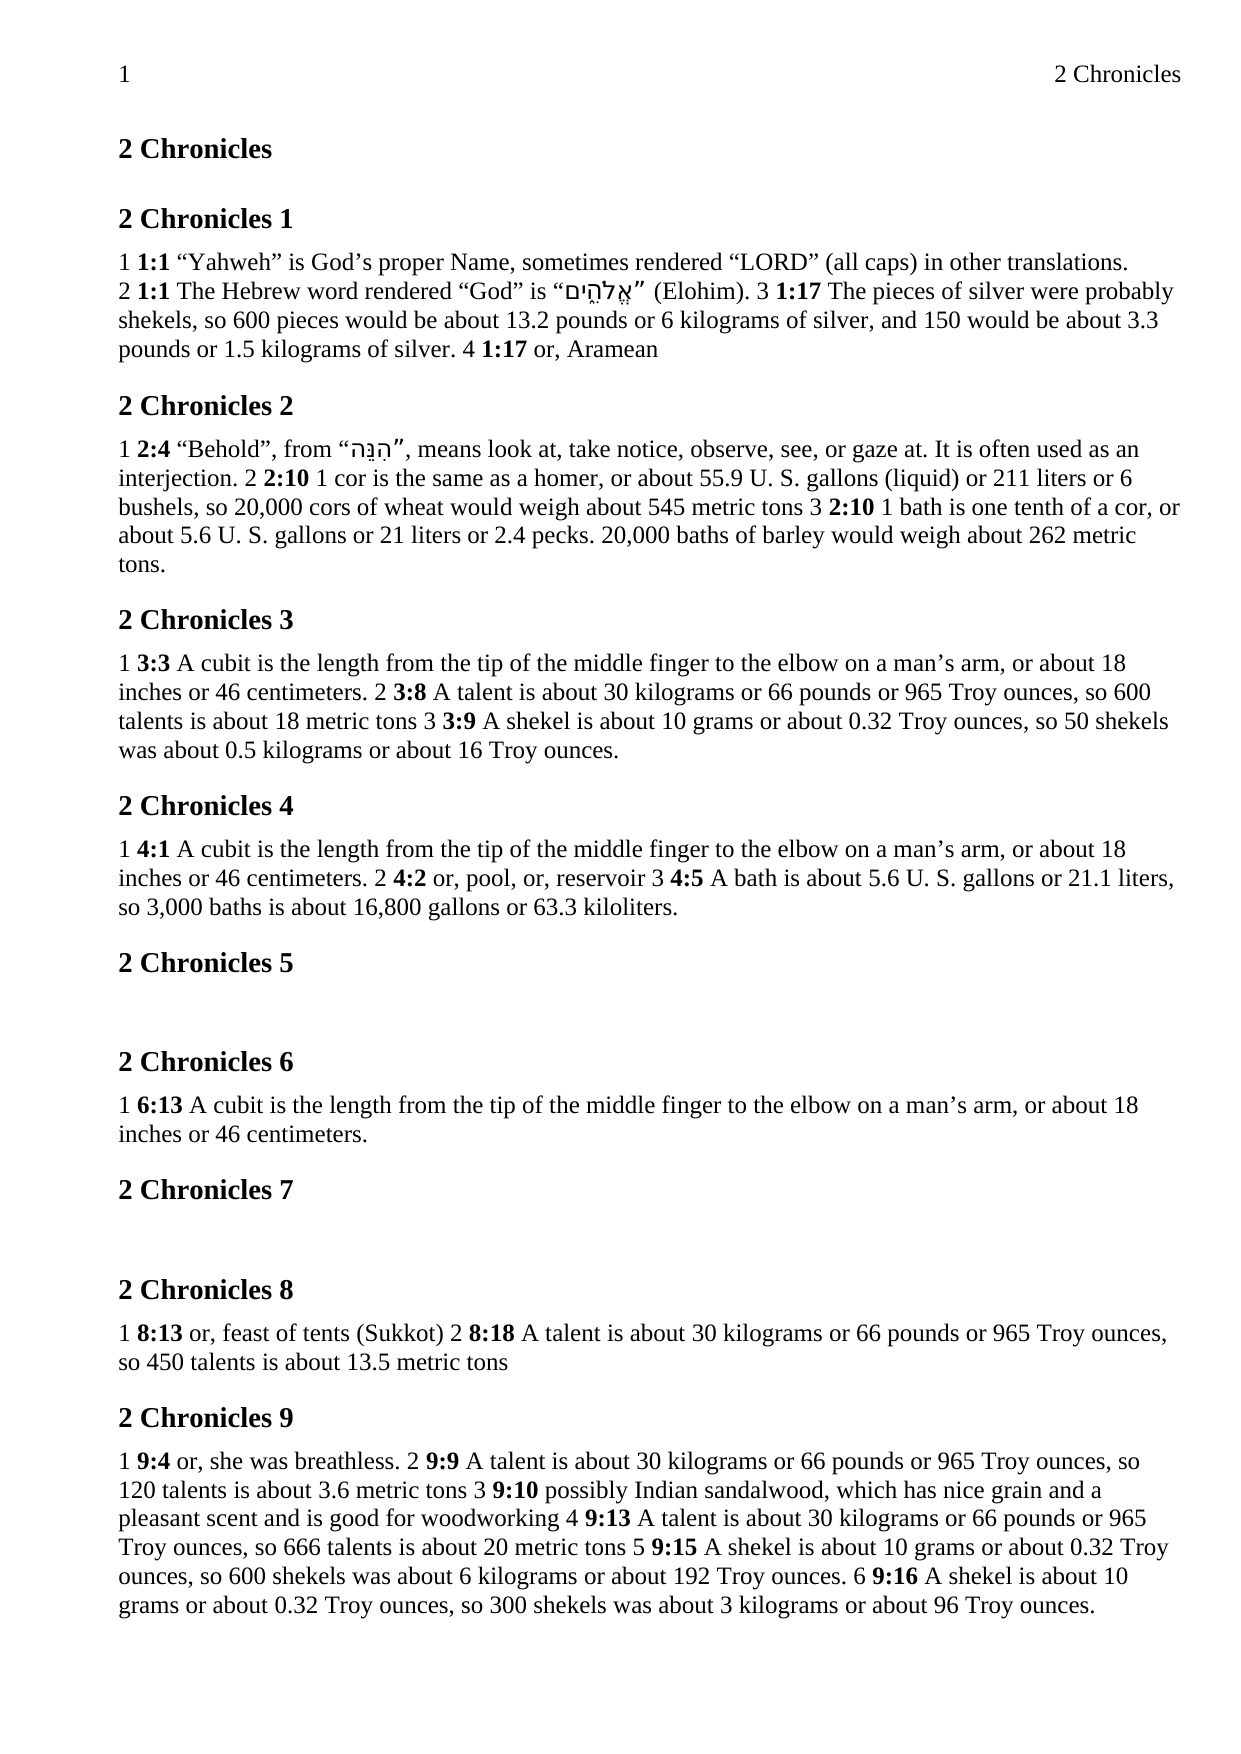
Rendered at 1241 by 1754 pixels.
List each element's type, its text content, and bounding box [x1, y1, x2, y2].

text 1 2:4 “Behold”, from “הִנֵּה”, means look at, take notice, observe, see, or gaze at. It is often used as an interjection. 2 2:10 1 cor is the same as a homer, or about 55.9 U. S. gallons (liquid) or 211 liters or 6 bushels, so 20,000 cors of wheat would weigh about 545 metric tons 3 2:10 1 bath is one tenth of a cor, or about 5.6 U. S. gallons or 21 liters or 2.4 pecks. 20,000 baths of barley would weigh about 262 metric tons. [118, 434, 1181, 578]
text 1 8:13 or, feast of tents (Sukkot) 2 8:18 A talent is about 30 kilograms or 66 pounds or 965 Troy ounces, so 450 talents is about 13.5 metric tons [118, 1318, 1181, 1375]
subtitle 2 Chronicles 3 [118, 603, 1181, 636]
subtitle 2 Chronicles [118, 131, 1181, 164]
text 1 9:4 or, she was breathless. 2 9:9 A talent is about 30 kilograms or 66 pounds or 965 Troy ounces, so 120 talents is about 3.6 metric tons 3 9:10 possibly Indian sandalwood, which has nice grain and a pleasant scent and is good for woodworking 4 9:13 A talent is about 30 kilograms or 66 pounds or 965 Troy ounces, so 666 talents is about 20 metric tons 5 9:15 A shekel is about 10 grams or about 0.32 Troy ounces, so 600 shekels was about 6 kilograms or about 192 Troy ounces. 6 9:16 A shekel is about 10 grams or about 0.32 Troy ounces, so 300 shekels was about 3 kilograms or about 96 Troy ounces. [118, 1446, 1181, 1618]
text 1 1:1 “Yahweh” is God’s proper Name, sometimes rendered “LORD” (all caps) in other translations. 2 1:1 The Hebrew word rendered “God” is “אֱלֹהִ֑ים” (Elohim). 3 1:17 The pieces of silver were probably shekels, so 600 pieces would be about 13.2 pounds or 6 kilograms of silver, and 150 would be about 3.3 pounds or 1.5 kilograms of silver. 4 1:17 or, Aramean [118, 247, 1181, 363]
text 1 4:1 A cubit is the length from the tip of the middle finger to the elbow on a man’s arm, or about 18 inches or 46 centimeters. 2 4:2 or, pool, or, reservoir 3 4:5 A bath is about 5.6 U. S. gallons or 21.1 liters, so 3,000 baths is about 16,800 gallons or 63.3 kiloliters. [118, 834, 1181, 920]
subtitle 2 Chronicles 6 [118, 1045, 1181, 1078]
subtitle 2 Chronicles 2 [118, 388, 1181, 421]
text 1 3:3 A cubit is the length from the tip of the middle finger to the elbow on a man’s arm, or about 18 inches or 46 centimeters. 2 3:8 A talent is about 30 kilograms or 66 pounds or 965 Troy ounces, so 600 talents is about 18 metric tons 3 3:9 A shekel is about 10 grams or about 0.32 Troy ounces, so 50 shekels was about 0.5 kilograms or about 16 Troy ounces. [118, 648, 1181, 763]
subtitle 2 Chronicles 7 [118, 1173, 1181, 1206]
text 1 6:13 A cubit is the length from the tip of the middle finger to the elbow on a man’s arm, or about 18 inches or 46 centimeters. [118, 1090, 1181, 1148]
subtitle 2 Chronicles 5 [118, 945, 1181, 978]
subtitle 2 Chronicles 8 [118, 1272, 1181, 1305]
subtitle 2 Chronicles 9 [118, 1400, 1181, 1433]
subtitle 2 Chronicles 1 [118, 202, 1181, 235]
subtitle 2 Chronicles 4 [118, 788, 1181, 822]
